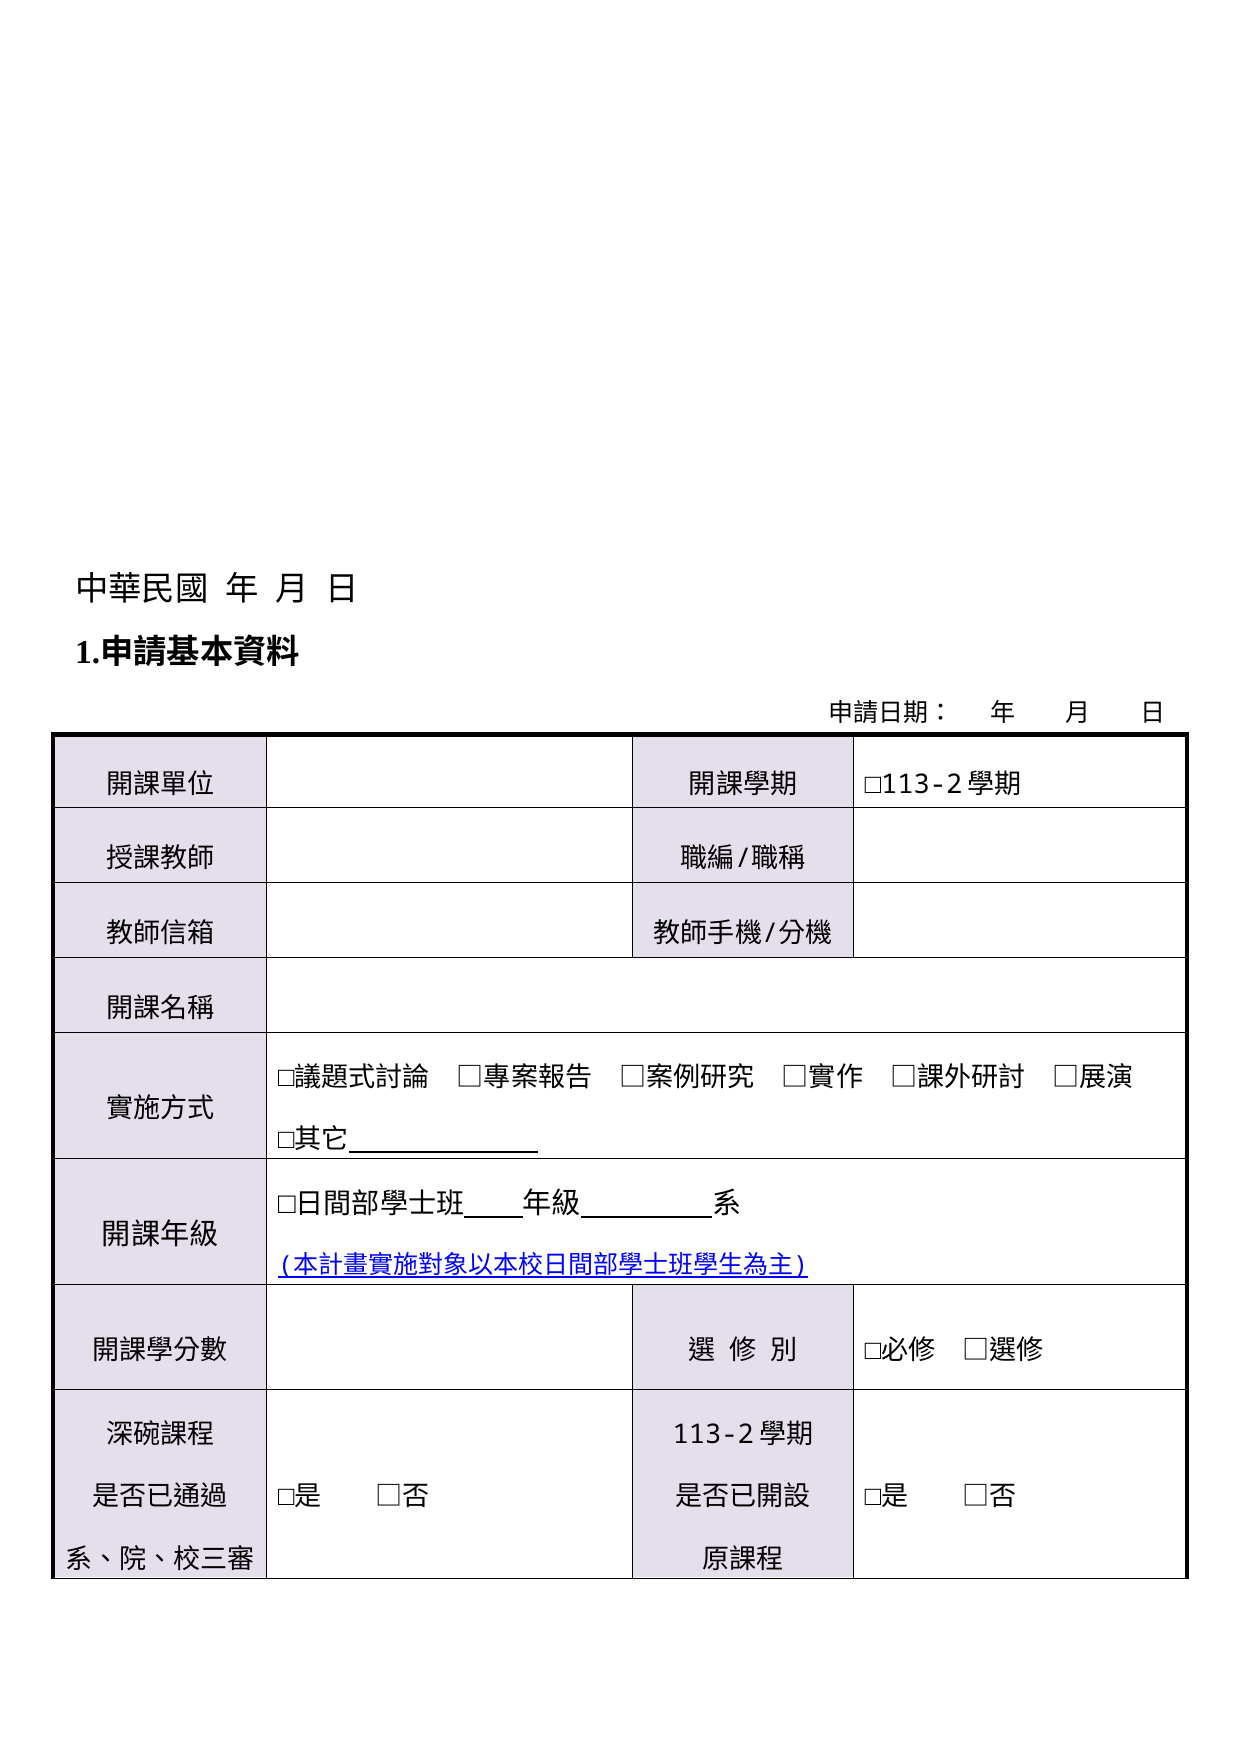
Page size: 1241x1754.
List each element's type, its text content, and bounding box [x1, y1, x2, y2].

table_cell □議題式討論 □專案報告 □案例研究 □實作 □課外研討 □展演 □其它 [267, 1033, 1185, 1158]
table_cell [267, 883, 632, 957]
table_cell [854, 883, 1185, 957]
table_cell [267, 958, 1185, 1032]
table_cell 職編/職稱 [633, 808, 853, 882]
text 中華民國 年 月 日 [75, 544, 1165, 607]
table_cell [267, 1285, 632, 1389]
table_header 開課學期 [633, 737, 853, 807]
table_cell □日間部學士班 年級 系 (本計畫實施對象以本校日間部學士班學生為主) [267, 1159, 1185, 1284]
table_cell 授課教師 [55, 808, 266, 882]
text 申請日期： 年 月 日 [131, 669, 1165, 732]
table_cell 選 修 別 [633, 1285, 853, 1389]
text 1.申請基本資料 [75, 607, 1165, 669]
table_cell 深碗課程 是否已通過 系、院、校三審 [55, 1390, 266, 1577]
table_cell 113-2學期 是否已開設 原課程 [633, 1390, 853, 1577]
table_cell □必修 □選修 [854, 1285, 1185, 1389]
table_cell □是 □否 [267, 1390, 632, 1577]
table_cell 開課名稱 [55, 958, 266, 1032]
table_cell [267, 808, 632, 882]
table_cell 教師手機/分機 [633, 883, 853, 957]
table_header □113-2學期 [854, 737, 1185, 807]
table_cell 開課學分數 [55, 1285, 266, 1389]
table_cell [854, 808, 1185, 882]
table_header 開課單位 [55, 737, 266, 807]
table_cell 實施方式 [55, 1033, 266, 1158]
table_cell □是 □否 [854, 1390, 1185, 1577]
table_header [267, 737, 632, 807]
table_cell 開課年級 [55, 1159, 266, 1284]
table_cell 教師信箱 [55, 883, 266, 957]
